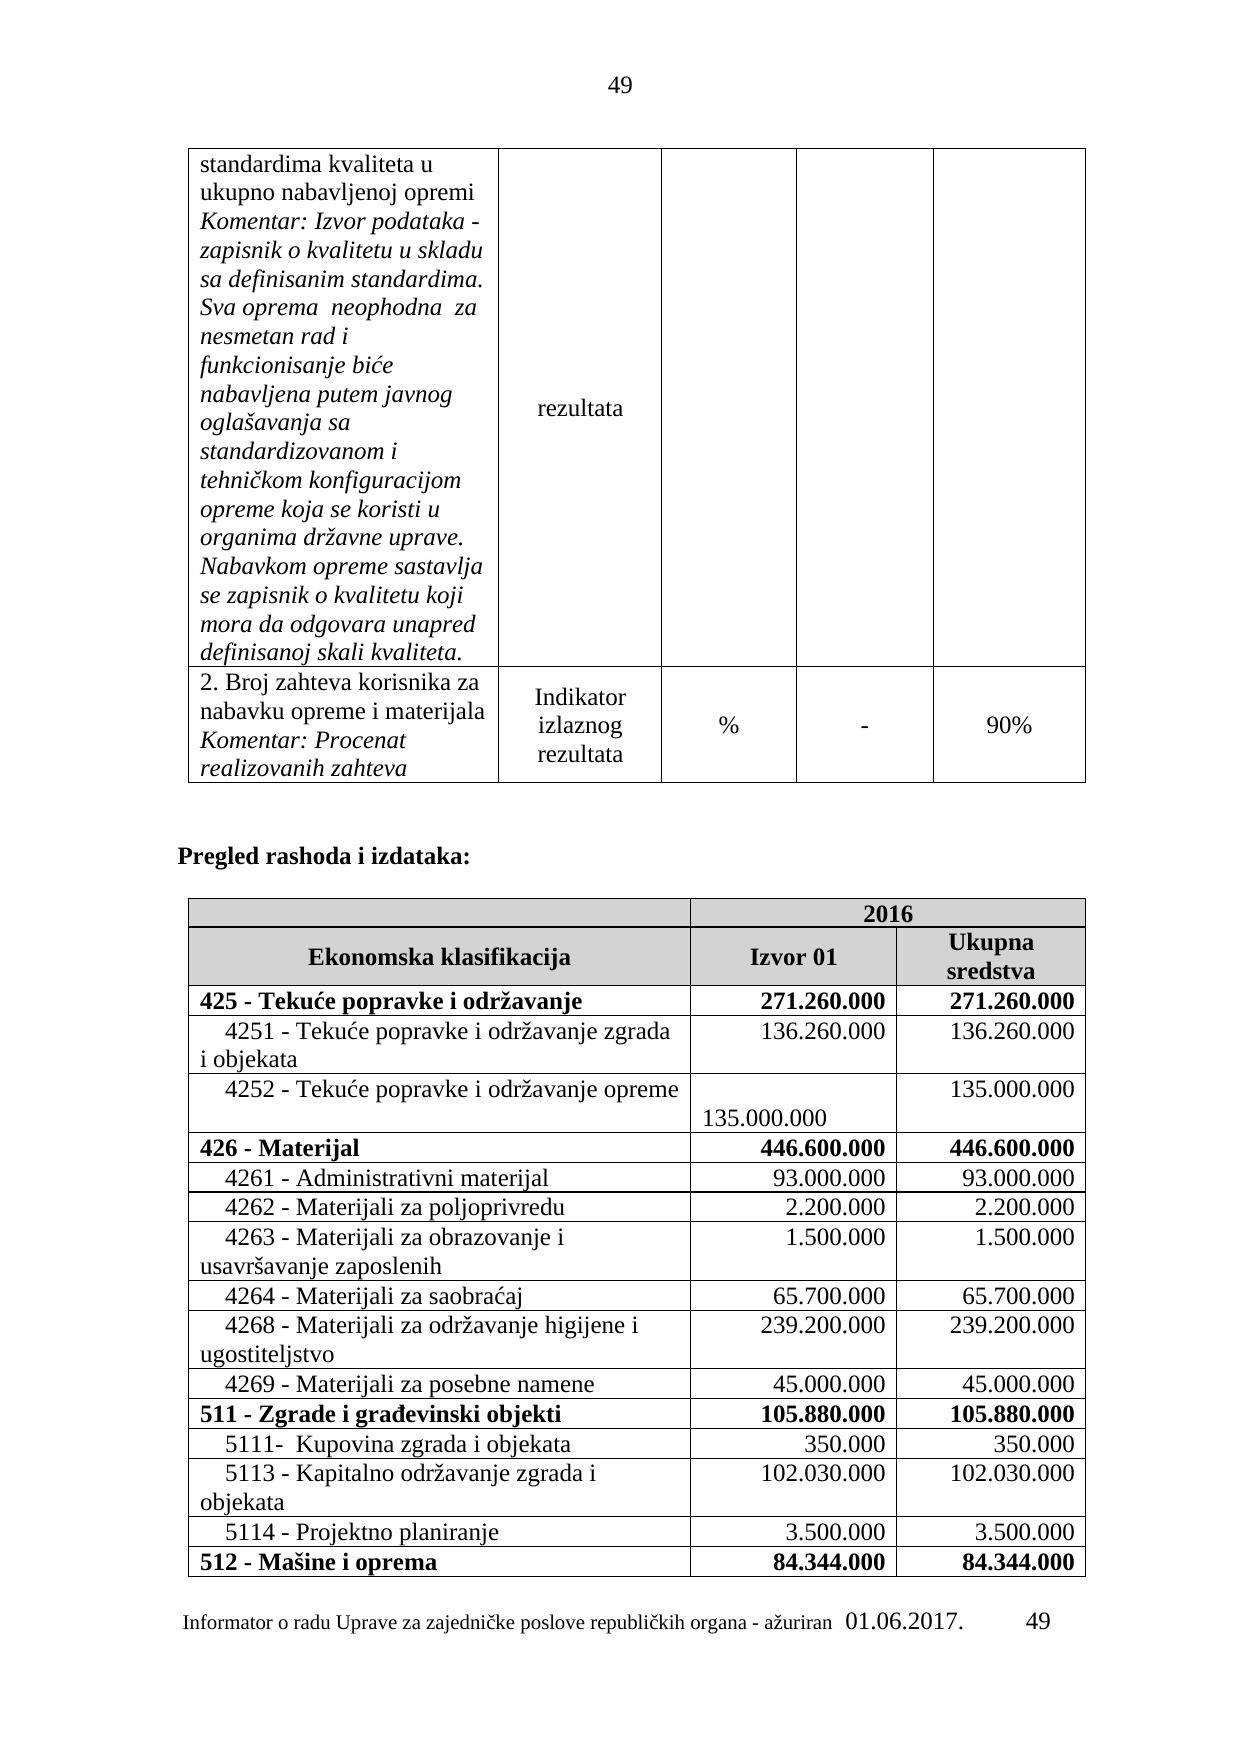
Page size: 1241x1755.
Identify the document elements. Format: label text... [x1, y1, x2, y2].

table_cell 511 - Zgrade i građevinski objekti [189, 1399, 690, 1428]
table_cell % [662, 667, 796, 782]
table_cell - [797, 667, 933, 782]
table_cell 425 - Tekuće popravke i održavanje [189, 986, 690, 1015]
table_cell 446.600.000 [691, 1133, 896, 1162]
table_cell 4262 - Materijali za polјoprivredu [189, 1193, 690, 1221]
table_cell 4252 - Tekuće popravke i održavanje opreme [189, 1074, 690, 1132]
table_cell 2.200.000 [691, 1193, 896, 1221]
table_cell 1.500.000 [691, 1222, 896, 1280]
table_cell Ekonomska klasifikacija [189, 928, 690, 985]
table_cell 3.500.000 [897, 1517, 1085, 1546]
table_cell Ukupna sredstva [897, 928, 1085, 985]
table_cell 65.700.000 [897, 1281, 1085, 1309]
table_cell 4261 - Administrativni materijal [189, 1163, 690, 1191]
table_cell Izvor 01 [691, 928, 896, 985]
table_cell 136.260.000 [897, 1016, 1085, 1073]
table_header 2016 [691, 899, 1085, 926]
table_cell [934, 149, 1085, 666]
table_cell 93.000.000 [691, 1163, 896, 1191]
table_cell 84.344.000 [897, 1547, 1085, 1576]
table_cell 3.500.000 [691, 1517, 896, 1546]
table_cell 135.000.000 [691, 1074, 896, 1132]
table_cell 90% [934, 667, 1085, 782]
table_cell 426 - Materijal [189, 1133, 690, 1162]
table_cell 102.030.000 [897, 1459, 1085, 1516]
table_header [189, 899, 690, 926]
table_cell 4263 - Materijali za obrazovanje i usavršavanje zaposlenih [189, 1222, 690, 1280]
table_cell rezultata [499, 149, 661, 666]
table_cell 2. Broj zahteva korisnika za nabavku opreme i materijala Komentar: Procenat realizovanih zahteva [189, 667, 498, 782]
table_cell 4269 - Materijali za posebne namene [189, 1369, 690, 1398]
table_cell 350.000 [691, 1429, 896, 1457]
table_cell 271.260.000 [691, 986, 896, 1015]
table_cell 135.000.000 [897, 1074, 1085, 1132]
table_cell 105.880.000 [897, 1399, 1085, 1428]
table_cell 93.000.000 [897, 1163, 1085, 1191]
table_cell 4264 - Materijali za saobraćaj [189, 1281, 690, 1309]
table_cell 239.200.000 [897, 1311, 1085, 1368]
table_cell 5114 - Projektno planiranje [189, 1517, 690, 1546]
table_cell 105.880.000 [691, 1399, 896, 1428]
table_cell standardima kvaliteta u ukupno nabavlјenoj opremi Komentar: Izvor podataka - zapisnik o kvalitetu u skladu sa definisanim standardima. Sva oprema neophodna za nesmetan rad i funkcionisanje biće nabavlјena putem javnog oglašavanja sa standardizovanom i tehničkom konfiguracijom opreme koja se koristi u organima državne uprave. Nabavkom opreme sastavlјa se zapisnik o kvalitetu koji mora da odgovara unapred definisanoj skali kvaliteta. [189, 149, 498, 666]
table_cell 271.260.000 [897, 986, 1085, 1015]
table_cell 2.200.000 [897, 1193, 1085, 1221]
table_cell - [797, 149, 933, 666]
table_cell Indikator izlaznog rezultata [499, 667, 661, 782]
table_cell 1.500.000 [897, 1222, 1085, 1280]
table_cell 5111- Kupovina zgrada i objekata [189, 1429, 690, 1457]
table_cell 4251 - Tekuće popravke i održavanje zgrada i objekata [189, 1016, 690, 1073]
table_cell 4268 - Materijali za održavanje higijene i ugostitelјstvo [189, 1311, 690, 1368]
table_cell 5113 - Kapitalno održavanje zgrada i objekata [189, 1459, 690, 1516]
table_cell 136.260.000 [691, 1016, 896, 1073]
table_cell 45.000.000 [691, 1369, 896, 1398]
table_cell 102.030.000 [691, 1459, 896, 1516]
table_cell [662, 149, 796, 666]
table_cell 446.600.000 [897, 1133, 1085, 1162]
table_cell 350.000 [897, 1429, 1085, 1457]
table_cell 512 - Mašine i oprema [189, 1547, 690, 1576]
table_cell 84.344.000 [691, 1547, 896, 1576]
table_cell 45.000.000 [897, 1369, 1085, 1398]
table_cell 239.200.000 [691, 1311, 896, 1368]
text Pregled rashoda i izdataka: [177, 841, 1063, 869]
table_cell 65.700.000 [691, 1281, 896, 1309]
